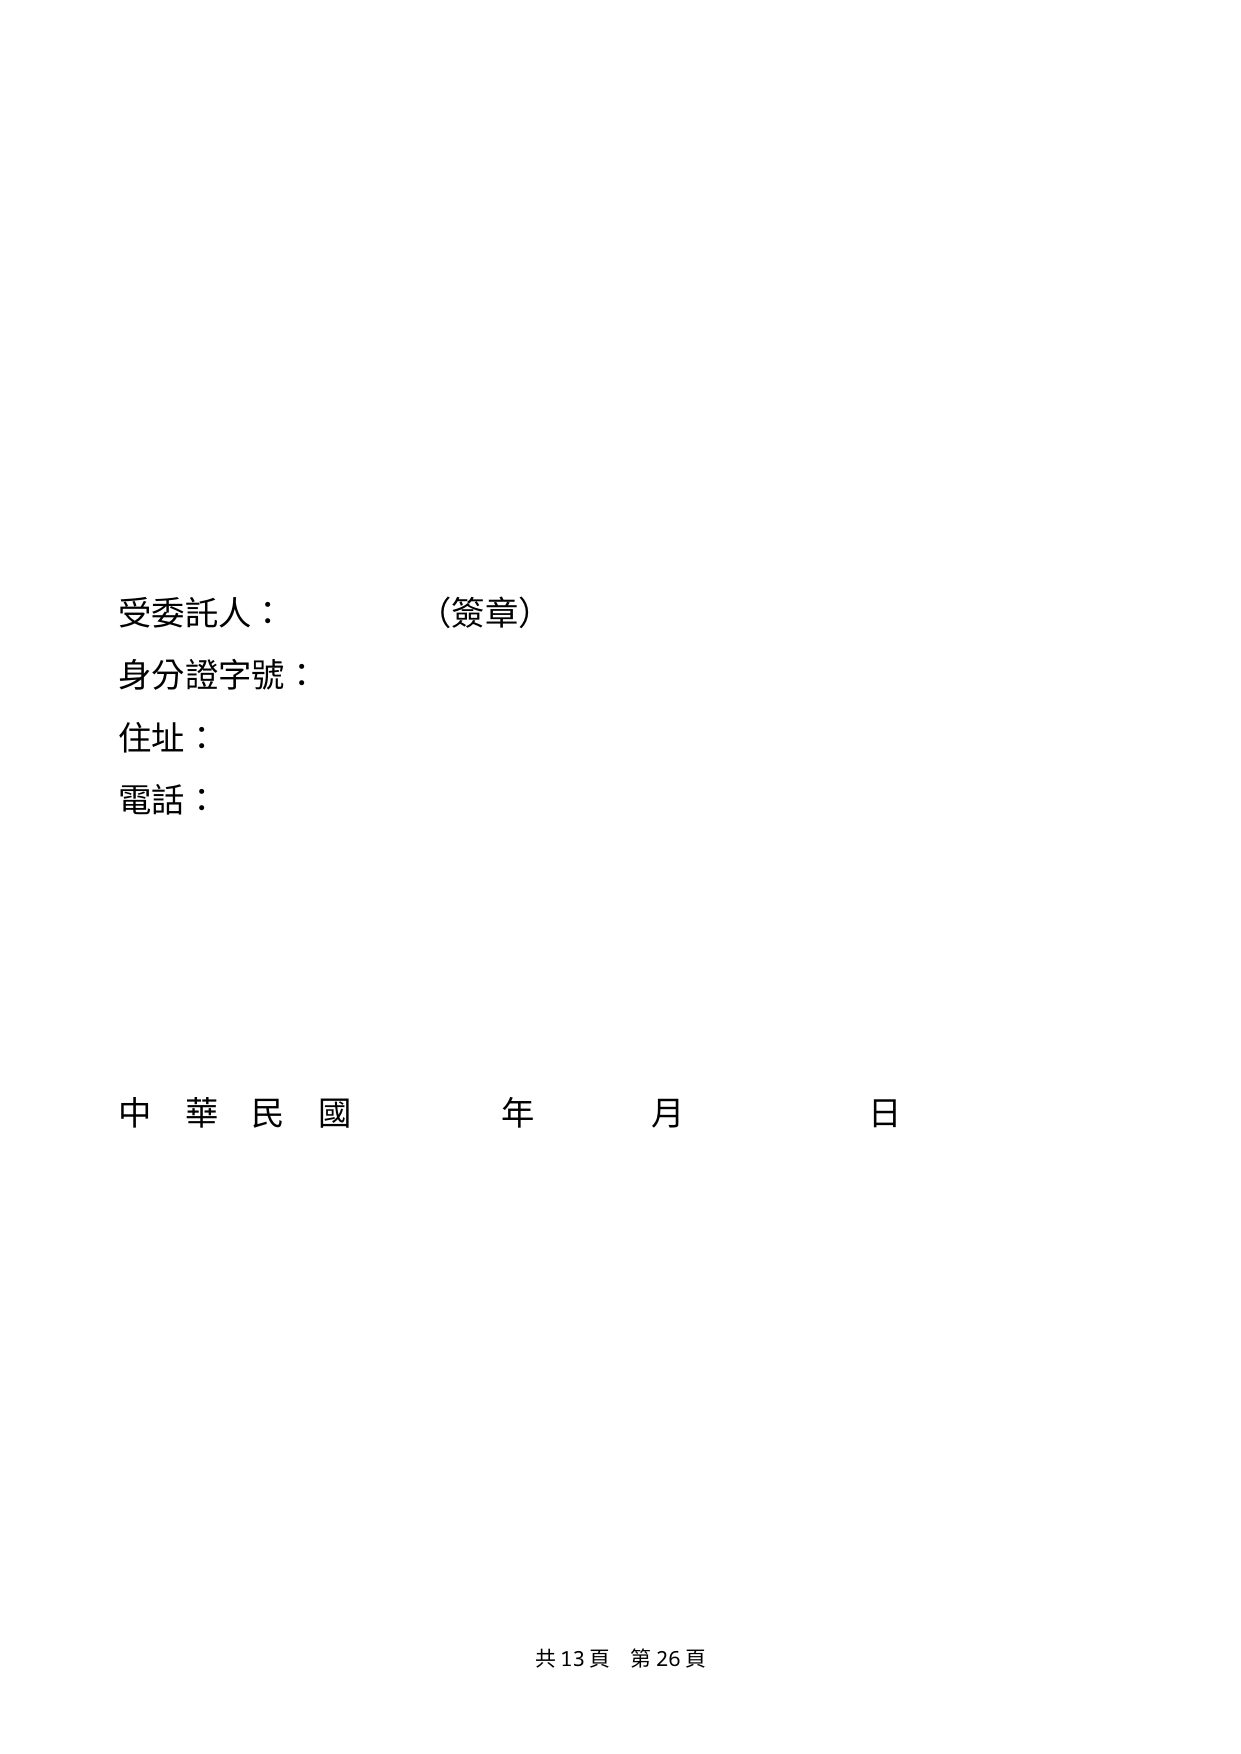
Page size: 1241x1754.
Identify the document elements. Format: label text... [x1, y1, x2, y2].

text 受委託人： （簽章） [118, 569, 1122, 632]
text 身分證字號： [118, 632, 1122, 694]
text 電話： [118, 757, 1122, 819]
text 中 華 民 國 年 月 日 [118, 1069, 1122, 1132]
text 住址： [118, 694, 1122, 757]
